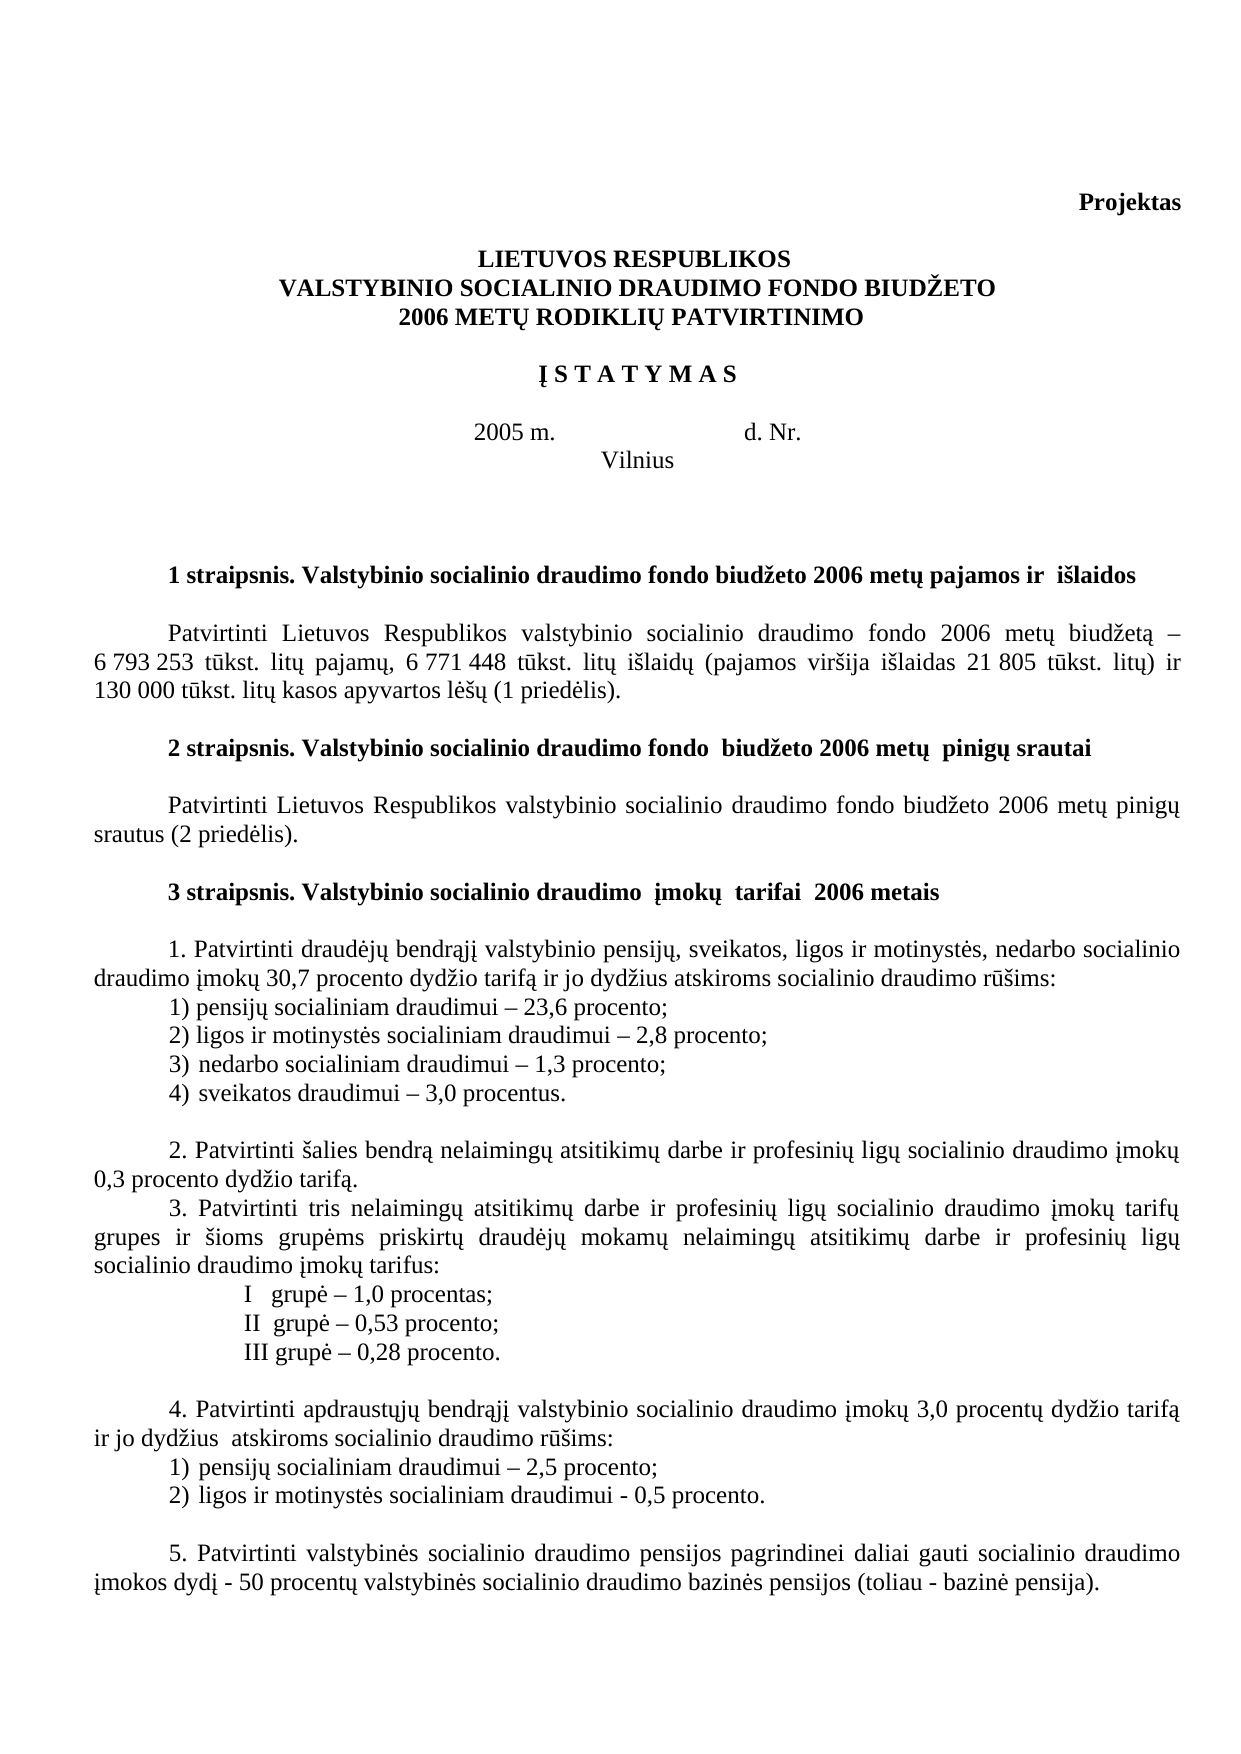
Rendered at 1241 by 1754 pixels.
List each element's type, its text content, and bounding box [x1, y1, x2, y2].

text II grupė – 0,53 procento; [169, 1308, 1181, 1337]
text 1. Patvirtinti draudėjų bendrąjį valstybinio pensijų, sveikatos, ligos ir motinystės, nedarbo socialinio draudimo įmokų 30,7 procento dydžio tarifą ir jo dydžius atskiroms socialinio draudimo rūšims: [94, 934, 1181, 992]
text LIETUVOS RESPUBLIKOS [94, 244, 1181, 273]
text 1 straipsnis. Valstybinio socialinio draudimo fondo biudžeto 2006 metų pajamos ir išlaidos [94, 560, 1181, 589]
text 2006 METŲ RODIKLIŲ PATVIRTINIMO [94, 302, 1181, 330]
text 3) nedarbo socialiniam draudimui – 1,3 procento; [169, 1049, 1181, 1078]
text I grupė – 1,0 procentas; [169, 1279, 1181, 1308]
text 2) ligos ir motinystės socialiniam draudimui - 0,5 procento. [169, 1480, 1181, 1509]
text III grupė – 0,28 procento. [169, 1337, 1181, 1365]
text 4) sveikatos draudimui – 3,0 procentus. [169, 1078, 1181, 1107]
text 4. Patvirtinti apdraustųjų bendrąjį valstybinio socialinio draudimo įmokų 3,0 procentų dydžio tarifą ir jo dydžius atskiroms socialinio draudimo rūšims: [94, 1394, 1181, 1452]
text 2) ligos ir motinystės socialiniam draudimui – 2,8 procento; [94, 1020, 1181, 1049]
text Patvirtinti Lietuvos Respublikos valstybinio socialinio draudimo fondo biudžeto 2006 metų pinigų srautus (2 priedėlis). [94, 790, 1181, 848]
text Projektas [94, 187, 1181, 215]
text 5. Patvirtinti valstybinės socialinio draudimo pensijos pagrindinei daliai gauti socialinio draudimo įmokos dydį - 50 procentų valstybinės socialinio draudimo bazinės pensijos (toliau - bazinė pensija). [94, 1538, 1181, 1595]
text 1) pensijų socialiniam draudimui – 23,6 procento; [94, 992, 1181, 1020]
text 1) pensijų socialiniam draudimui – 2,5 procento; [169, 1452, 1181, 1480]
text 2005 m. d. Nr. [94, 417, 1181, 445]
text Patvirtinti Lietuvos Respublikos valstybinio socialinio draudimo fondo 2006 metų biudžetą – 6 793 253 tūkst. litų pajamų, 6 771 448 tūkst. litų išlaidų (pajamos viršija išlaidas 21 805 tūkst. litų) ir 130 000 tūkst. litų kasos apyvartos lėšų (1 priedėlis). [94, 618, 1181, 704]
text 2 straipsnis. Valstybinio socialinio draudimo fondo biudžeto 2006 metų pinigų srautai [94, 733, 1181, 762]
text 3. Patvirtinti tris nelaimingų atsitikimų darbe ir profesinių ligų socialinio draudimo įmokų tarifų grupes ir šioms grupėms priskirtų draudėjų mokamų nelaimingų atsitikimų darbe ir profesinių ligų socialinio draudimo įmokų tarifus: [94, 1193, 1181, 1279]
text Į S T A T Y M A S [94, 359, 1181, 388]
text VALSTYBINIO SOCIALINIO DRAUDIMO FONDO BIUDŽETO [94, 273, 1181, 302]
text 2. Patvirtinti šalies bendrą nelaimingų atsitikimų darbe ir profesinių ligų socialinio draudimo įmokų 0,3 procento dydžio tarifą. [94, 1135, 1181, 1193]
text 3 straipsnis. Valstybinio socialinio draudimo įmokų tarifai 2006 metais [94, 877, 1181, 905]
text Vilnius [94, 445, 1181, 474]
